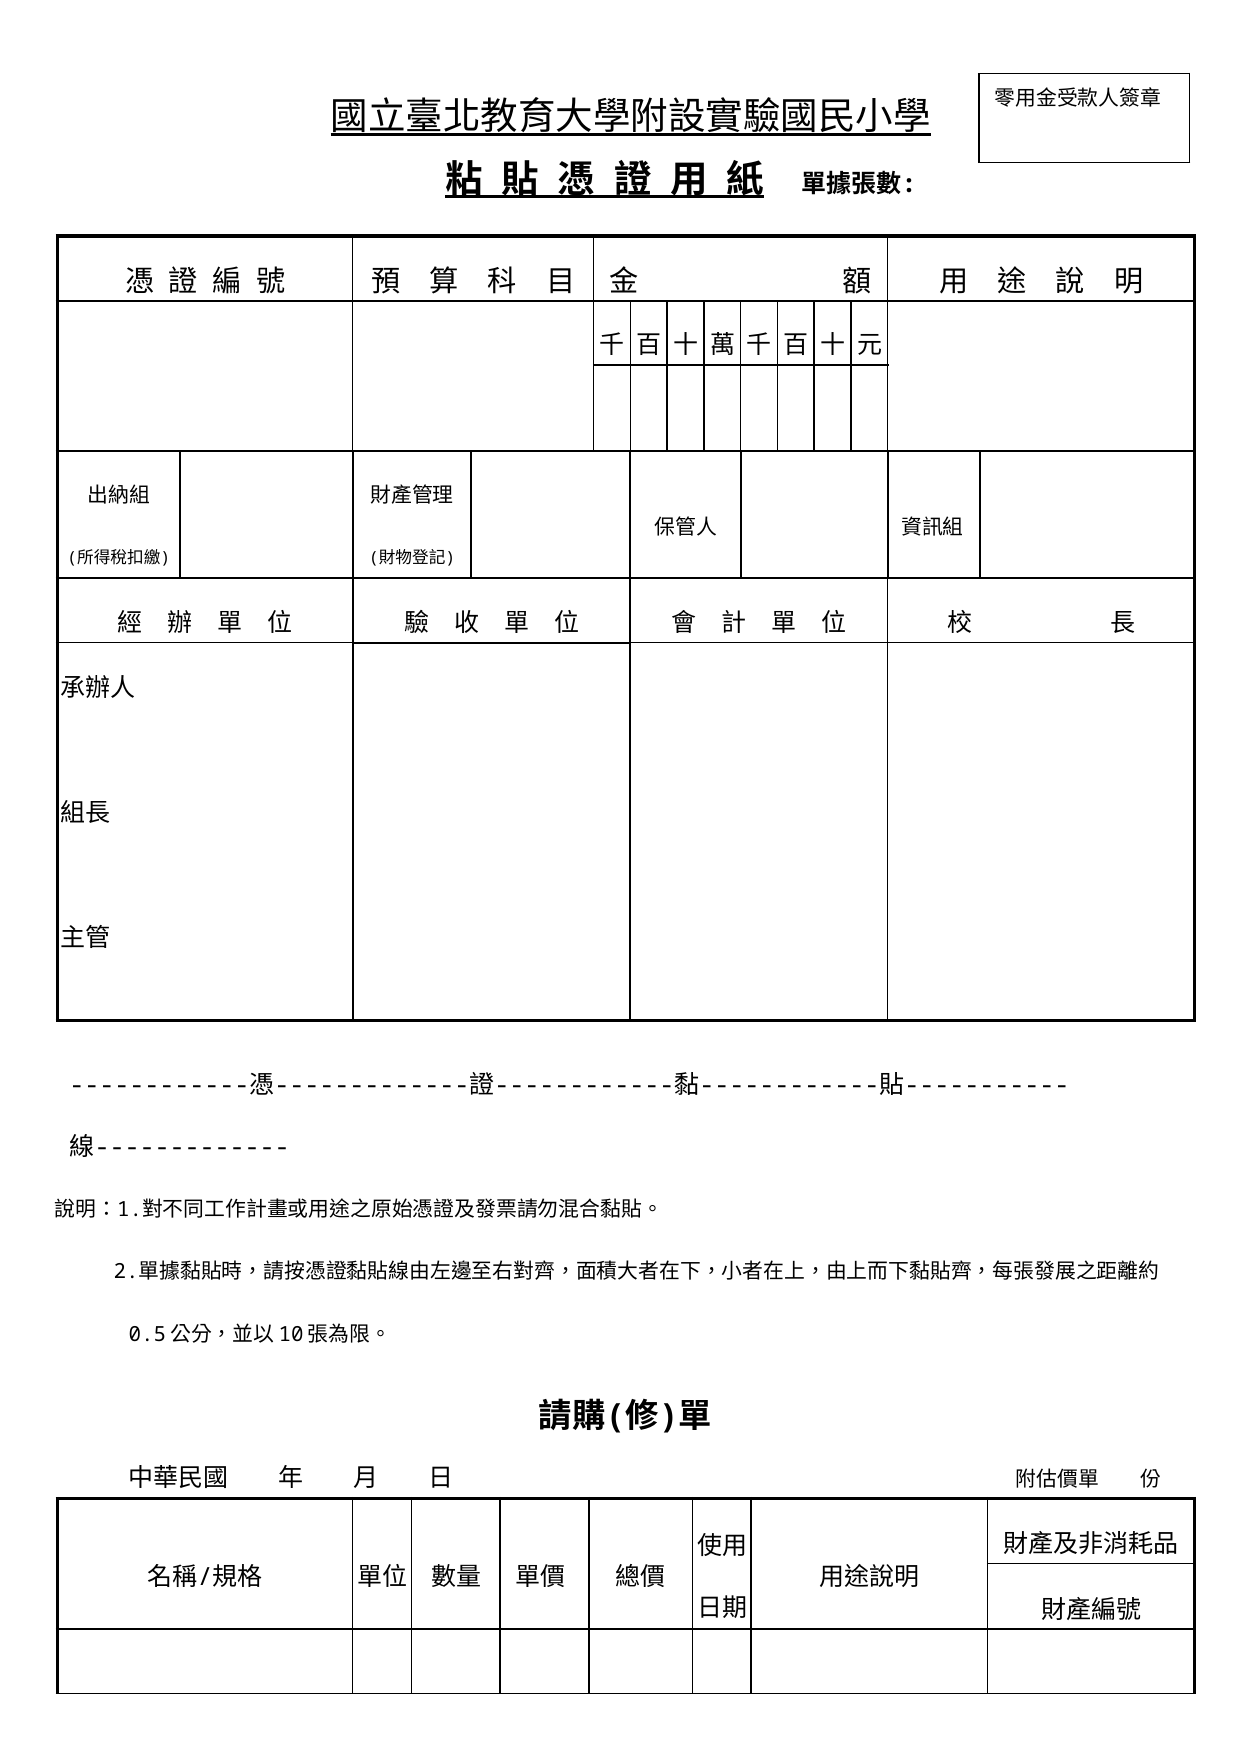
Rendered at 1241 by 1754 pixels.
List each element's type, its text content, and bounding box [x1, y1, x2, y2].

text 請購(修)單 [54, 1372, 1196, 1434]
table_cell [353, 302, 593, 450]
table_cell [472, 452, 629, 577]
table_cell [631, 643, 887, 1019]
table_cell [742, 452, 887, 577]
table_cell [354, 644, 629, 1019]
table_cell [752, 1630, 987, 1693]
table_cell 千 [594, 302, 630, 364]
table_cell [981, 452, 1193, 577]
table_header 單價 [501, 1500, 588, 1628]
table_header 財產及非消耗品 [988, 1500, 1193, 1562]
table_header 金 額 [594, 238, 887, 300]
table_cell 財產編號 [988, 1564, 1193, 1628]
table_cell [668, 366, 703, 450]
table_cell [888, 643, 1193, 1019]
table_cell [181, 452, 352, 577]
table_cell [988, 1630, 1193, 1693]
table_cell [594, 366, 630, 450]
table_cell [59, 302, 352, 450]
table_cell 萬 [705, 302, 740, 364]
text 中華民國 年 月 日 附估價單 份 [128, 1434, 1240, 1497]
text 國立臺北教育大學附設實驗國民小學 [1190, 72, 1196, 134]
text 零用金受款人簽章 [994, 82, 1174, 112]
table_cell [705, 366, 740, 450]
table_cell 出納組 (所得稅扣繳) [59, 452, 179, 577]
table_header 數量 [412, 1500, 499, 1628]
text 2.單據黏貼時，請按憑證黏貼線由左邊至右對齊，面積大者在下，小者在上，由上而下黏貼齊，每張發展之距離約0.5公分，並以10張為限。 [113, 1228, 1196, 1353]
table_cell 百 [778, 302, 813, 364]
table_header 預 算 科 目 [353, 238, 593, 300]
table_cell 保管人 [631, 452, 740, 577]
table_header 用 途 說 明 [888, 238, 1193, 300]
table_header 名稱/規格 [59, 1500, 352, 1628]
text ------------憑-------------證------------黏------------貼-----------線------------- [69, 1041, 1191, 1166]
table_cell [693, 1630, 750, 1693]
table_cell [590, 1630, 692, 1693]
table_header 使用 日期 [693, 1500, 750, 1628]
table_header 憑 證 編 號 [59, 238, 352, 300]
text 國立臺北教育大學附設實驗國民小學 [128, 72, 1189, 134]
table_cell 十 [668, 302, 703, 364]
text 粘 貼 憑 證 用 紙 單據張數: [128, 134, 1196, 197]
table_cell [888, 302, 1193, 450]
table_cell 十 [815, 302, 850, 364]
table_header 用途說明 [752, 1500, 987, 1628]
table_header 總價 [590, 1500, 692, 1628]
table_cell [778, 366, 813, 450]
table_cell 千 [741, 302, 777, 364]
table_cell 校 長 [888, 579, 1193, 642]
table_cell 資訊組 [889, 452, 979, 577]
table_cell 元 [852, 302, 887, 364]
table_cell [412, 1630, 499, 1693]
table_cell [59, 1630, 352, 1693]
table_cell 會 計 單 位 [631, 579, 887, 642]
table_cell [631, 366, 666, 450]
text 說明：1.對不同工作計畫或用途之原始憑證及發票請勿混合黏貼。 [54, 1166, 1196, 1228]
text 國立臺北教育大學附設實驗國民小學 [980, 74, 1189, 162]
table_cell [501, 1630, 588, 1693]
table_cell 驗 收 單 位 [354, 579, 629, 642]
table_cell [852, 366, 887, 450]
table_header 單位 [353, 1500, 411, 1628]
table_cell 財產管理 (財物登記) [354, 452, 470, 577]
table_cell [353, 1630, 411, 1693]
table_cell 百 [631, 302, 666, 364]
table_cell 經 辦 單 位 [59, 579, 352, 642]
table_cell [815, 366, 850, 450]
table_cell 承辦人 組長 主管 [59, 643, 352, 1019]
table_cell [741, 366, 777, 450]
